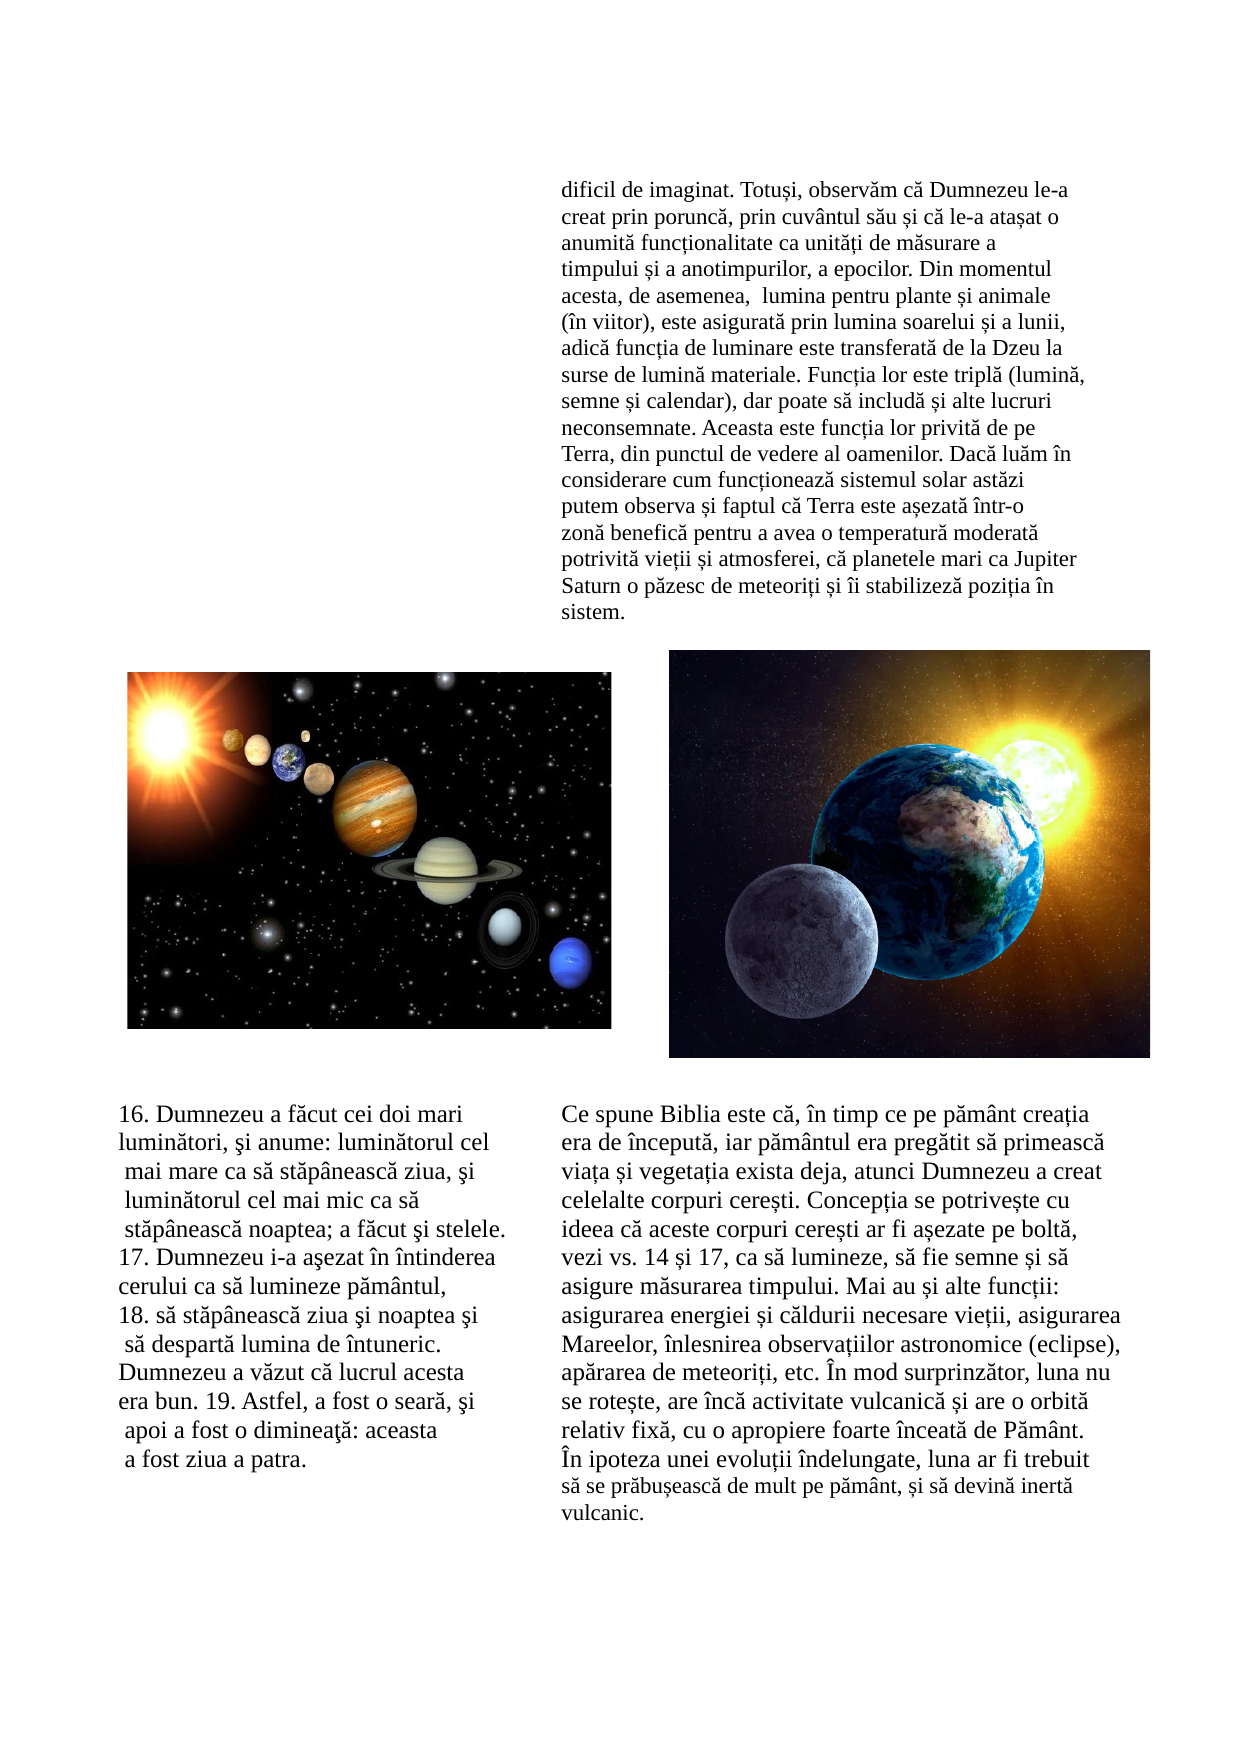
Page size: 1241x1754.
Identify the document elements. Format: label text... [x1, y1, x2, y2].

text luminători, şi anume: luminătorul cel era de începută, iar pământul era pregătit să primească [118, 1127, 1123, 1156]
text a fost ziua a patra. În ipoteza unei evoluții îndelungate, luna ar fi trebuit să se prăbușească de mult pe pământ, și să devină inertă vulcanic. [118, 1444, 1123, 1525]
text potrivită vieții și atmosferei, că planetele mari ca Jupiter [118, 545, 1123, 572]
text acesta, de asemenea, lumina pentru plante și animale [118, 282, 1123, 308]
text Saturn o păzesc de meteoriți și îi stabilizeză poziția în [118, 572, 1123, 598]
text stăpânească noaptea; a făcut şi stelele. ideea că aceste corpuri cerești ar fi așezate pe boltă, 17. Dumnezeu i-a aşezat în întinderea vezi vs. 14 și 17, ca să lumineze, să fie semne și să [118, 1214, 1123, 1271]
text apoi a fost o dimineaţă: aceasta relativ fixă, cu o apropiere foarte înceată de Pământ. [118, 1415, 1123, 1444]
text anumită funcționalitate ca unități de măsurare a [118, 229, 1123, 255]
text putem observa și faptul că Terra este așezată într-o [118, 493, 1123, 519]
text să despartă lumina de întuneric. Mareelor, înlesnirea observațiilor astronomice (eclipse), [118, 1329, 1123, 1357]
text cerului ca să lumineze pământul, asigure măsurarea timpului. Mai au și alte funcții: 18. să stăpânească ziua şi noaptea şi asigurarea energiei și căldurii necesare vieții, asigurarea [118, 1271, 1123, 1329]
text 16. Dumnezeu a făcut cei doi mari Ce spune Biblia este că, în timp ce pe pământ creația [118, 1099, 1123, 1127]
text timpului și a anotimpurilor, a epocilor. Din momentul [118, 255, 1123, 282]
text Terra, din punctul de vedere al oamenilor. Dacă luăm în [118, 440, 1123, 466]
text era bun. 19. Astfel, a fost o seară, şi se rotește, are încă activitate vulcanică și are o orbită [118, 1386, 1123, 1415]
text considerare cum funcționează sistemul solar astăzi [118, 466, 1123, 493]
text creat prin poruncă, prin cuvântul său și că le-a atașat o [118, 203, 1123, 229]
picture [127, 672, 612, 1029]
text adică funcția de luminare este transferată de la Dzeu la surse de lumină materiale. Funcția lor este triplă (lumină, [118, 334, 1123, 387]
text Dumnezeu a văzut că lucrul acesta apărarea de meteoriți, etc. În mod surprinzător, luna nu [118, 1357, 1123, 1386]
picture [669, 650, 1151, 1058]
text neconsemnate. Aceasta este funcția lor privită de pe [118, 413, 1123, 440]
text zonă benefică pentru a avea o temperatură moderată [118, 519, 1123, 545]
text semne și calendar), dar poate să includă și alte lucruri [118, 387, 1123, 413]
text sistem. [118, 598, 1123, 624]
text mai mare ca să stăpânească ziua, şi viața și vegetația exista deja, atunci Dumnezeu a creat [118, 1156, 1123, 1185]
text (în viitor), este asigurată prin lumina soarelui și a lunii, [118, 308, 1123, 334]
text luminătorul cel mai mic ca să celelalte corpuri cerești. Concepția se potrivește cu [118, 1185, 1123, 1214]
text dificil de imaginat. Totuși, observăm că Dumnezeu le-a [118, 176, 1123, 203]
